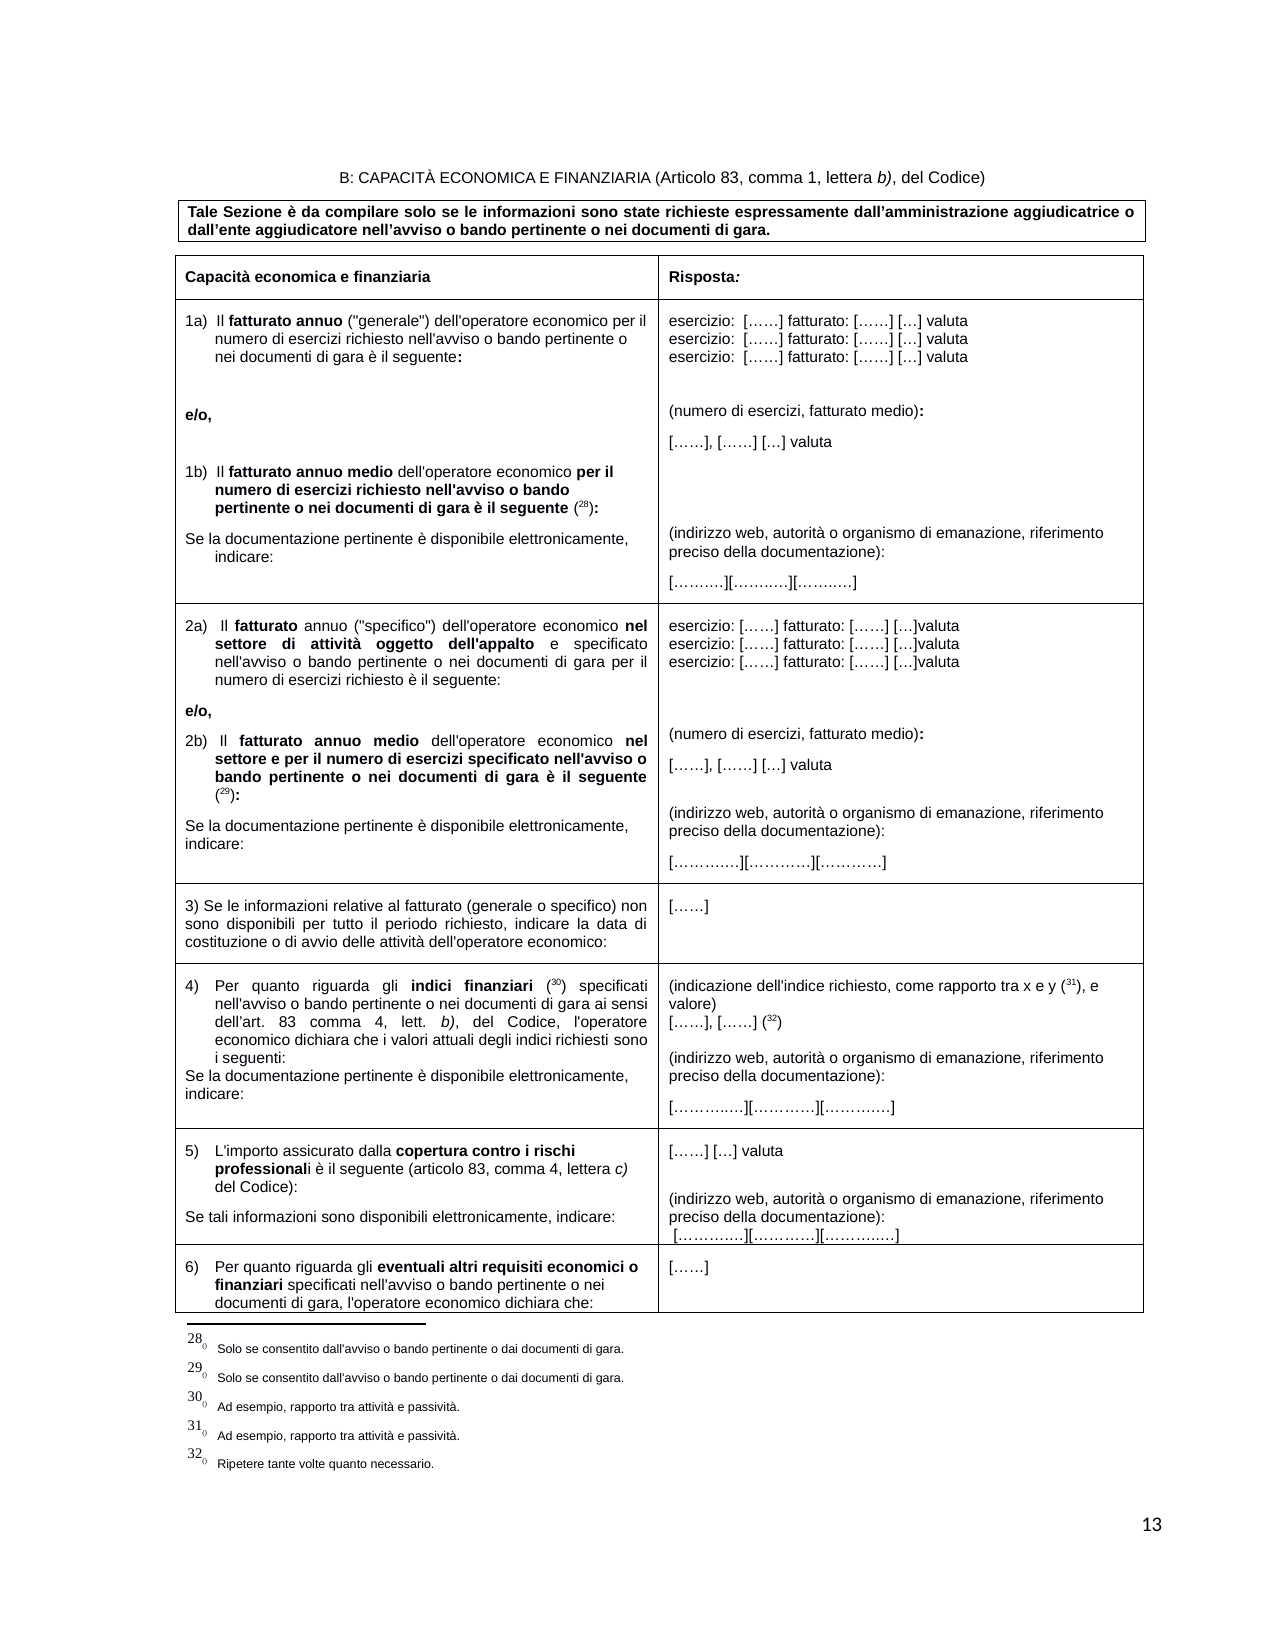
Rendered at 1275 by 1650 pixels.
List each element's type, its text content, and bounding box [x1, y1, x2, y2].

table_cell esercizio: [……] fatturato: [……] […]valuta esercizio: [……] fatturato: [……] […]valuta esercizio: [……] fatturato: [……] […]valuta (numero di esercizi, fatturato medio): [……], [……] […] valuta (indirizzo web, autorità o organismo di emanazione, riferimento preciso della documentazione): [……….…][…………][…………] [659, 604, 1143, 883]
table_cell 3) Se le informazioni relative al fatturato (generale o specifico) non sono disponibili per tutto il periodo richiesto, indicare la data di costituzione o di avvio delle attività dell'operatore economico: [176, 884, 658, 963]
table_cell Per quanto riguarda gli indici finanziari () specificati nell'avviso o bando pertinente o nei documenti di gara ai sensi dell’art. 83 comma 4, lett. b), del Codice, l'operatore economico dichiara che i valori attuali degli indici richiesti sono i seguenti: Se la documentazione pertinente è disponibile elettronicamente, indicare: [176, 964, 658, 1128]
table_cell 1a) Il fatturato annuo ("generale") dell'operatore economico per il numero di esercizi richiesto nell'avviso o bando pertinente o nei documenti di gara è il seguente: e/o, 1b) Il fatturato annuo medio dell'operatore economico per il numero di esercizi richiesto nell'avviso o bando pertinente o nei documenti di gara è il seguente (): Se la documentazione pertinente è disponibile elettronicamente, indicare: [176, 300, 658, 603]
table_cell esercizio: [……] fatturato: [……] […] valuta esercizio: [……] fatturato: [……] […] valuta esercizio: [……] fatturato: [……] […] valuta (numero di esercizi, fatturato medio): [……], [……] […] valuta (indirizzo web, autorità o organismo di emanazione, riferimento preciso della documentazione): […….…][……..…][……..…] [659, 300, 1143, 603]
title B: Capacità economica e finanziaria (Articolo 83, comma 1, lettera b), del Codice) [187, 168, 1137, 187]
table_cell [……] [659, 1245, 1143, 1312]
table_cell (indicazione dell'indice richiesto, come rapporto tra x e y (), e valore) [……], [……] () (indirizzo web, autorità o organismo di emanazione, riferimento preciso della documentazione): [………..…][…………][……….…] [659, 964, 1143, 1128]
table_cell L'importo assicurato dalla copertura contro i rischi professionali è il seguente (articolo 83, comma 4, lettera c) del Codice): Se tali informazioni sono disponibili elettronicamente, indicare: [176, 1129, 658, 1244]
table_cell [……] […] valuta (indirizzo web, autorità o organismo di emanazione, riferimento preciso della documentazione): [……….…][…………][………..…] [659, 1129, 1143, 1244]
table_header Risposta: [659, 256, 1143, 298]
table_header Capacità economica e finanziaria [176, 256, 658, 298]
table_cell Per quanto riguarda gli eventuali altri requisiti economici o finanziari specificati nell'avviso o bando pertinente o nei documenti di gara, l'operatore economico dichiara che: [176, 1245, 658, 1312]
table_cell [……] [659, 884, 1143, 963]
table_cell 2a) Il fatturato annuo ("specifico") dell'operatore economico nel settore di attività oggetto dell'appalto e specificato nell'avviso o bando pertinente o nei documenti di gara per il numero di esercizi richiesto è il seguente: e/o, 2b) Il fatturato annuo medio dell'operatore economico nel settore e per il numero di esercizi specificato nell'avviso o bando pertinente o nei documenti di gara è il seguente (): Se la documentazione pertinente è disponibile elettronicamente, indicare: [176, 604, 658, 883]
text Tale Sezione è da compilare solo se le informazioni sono state richieste espressamente dall’amministrazione aggiudicatrice o dall’ente aggiudicatore nell’avviso o bando pertinente o nei documenti di gara. [179, 201, 1145, 241]
